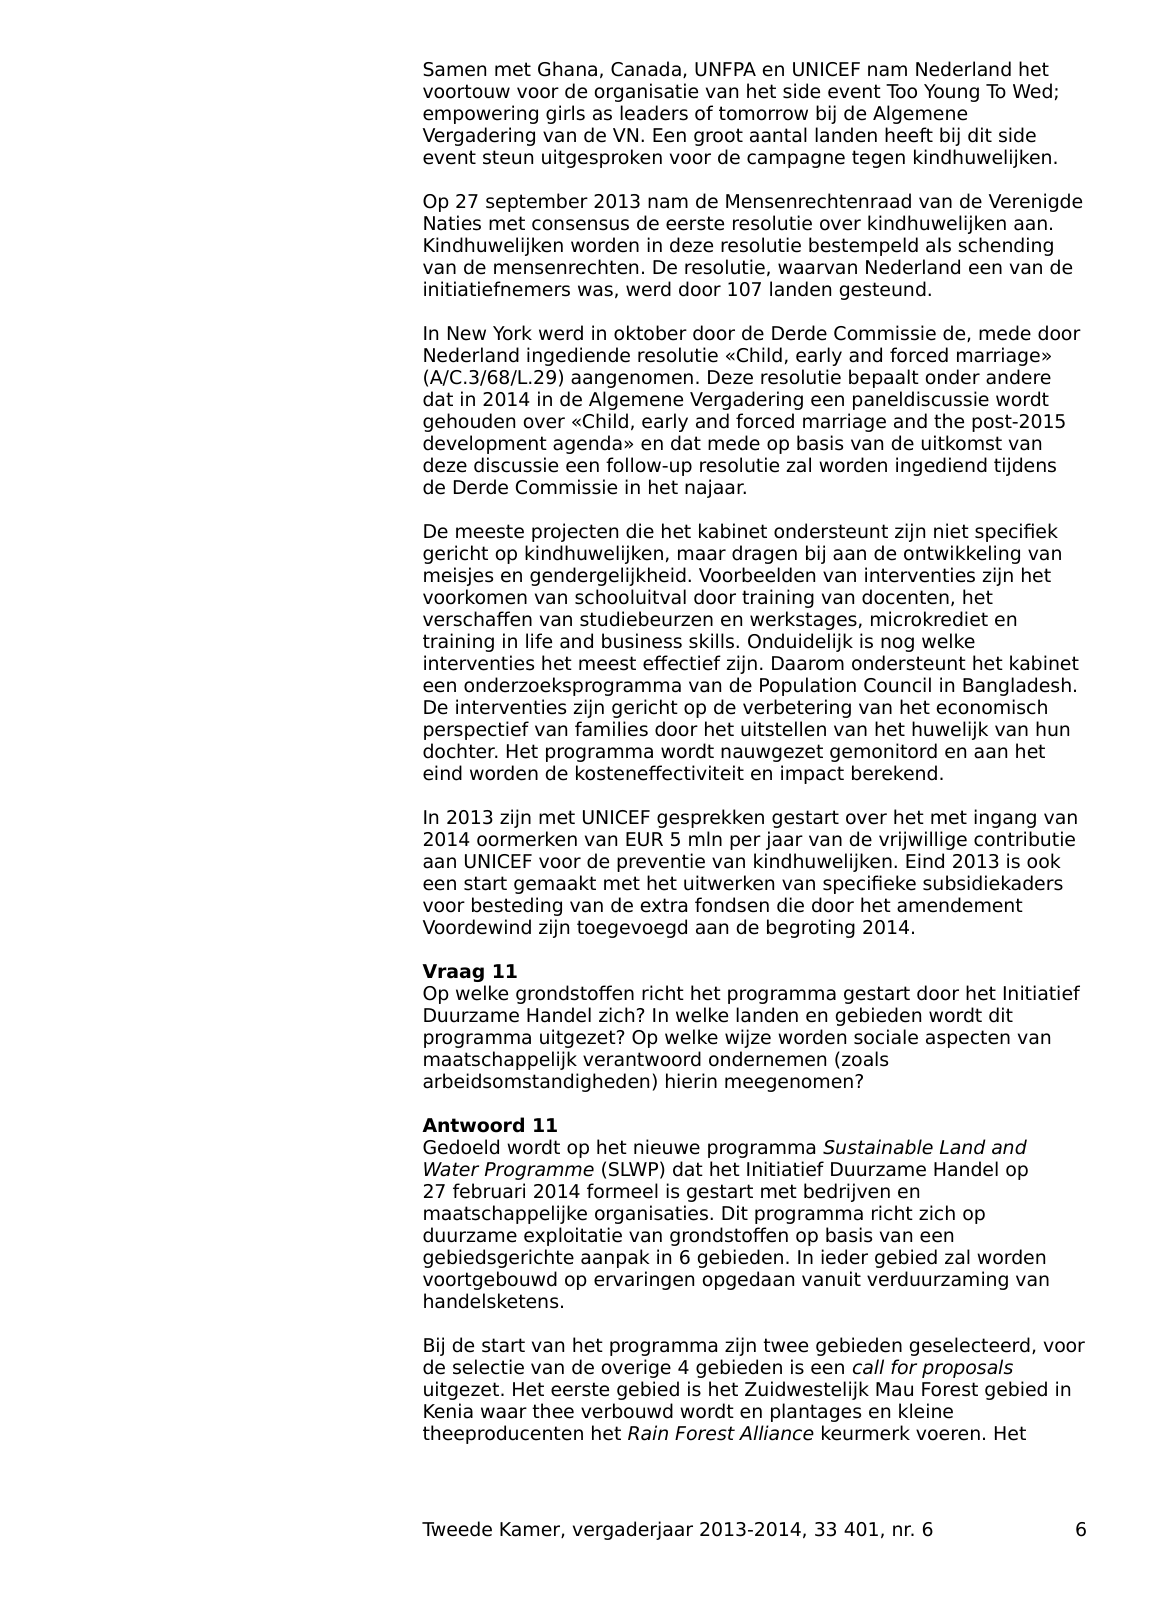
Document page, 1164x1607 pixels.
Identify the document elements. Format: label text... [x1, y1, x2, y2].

text Samen met Ghana, Canada, UNFPA en UNICEF nam Nederland het voortouw voor de organisatie van het side event Too Young To Wed; empowering girls as leaders of tomorrow bij de Algemene Vergadering van de VN. Een groot aantal landen heeft bij dit side event steun uitgesproken voor de campagne tegen kindhuwelijken. [422, 59, 1087, 169]
text In New York werd in oktober door de Derde Commissie de, mede door Nederland ingediende resolutie «Child, early and forced marriage» (A/C.3/68/L.29) aangenomen. Deze resolutie bepaalt onder andere dat in 2014 in de Algemene Vergadering een paneldiscussie wordt gehouden over «Child, early and forced marriage and the post-2015 development agenda» en dat mede op basis van de uitkomst van deze discussie een follow-up resolutie zal worden ingediend tijdens de Derde Commissie in het najaar. [422, 323, 1087, 499]
text Bij de start van het programma zijn twee gebieden geselecteerd, voor de selectie van de overige 4 gebieden is een call for proposals uitgezet. Het eerste gebied is het Zuidwestelijk Mau Forest gebied in Kenia waar thee verbouwd wordt en plantages en kleine theeproducenten het Rain Forest Alliance keurmerk voeren. Het [422, 1335, 1087, 1445]
text Vraag 11 [422, 961, 1087, 983]
text In 2013 zijn met UNICEF gesprekken gestart over het met ingang van 2014 oormerken van EUR 5 mln per jaar van de vrijwillige contributie aan UNICEF voor de preventie van kindhuwelijken. Eind 2013 is ook een start gemaakt met het uitwerken van specifieke subsidiekaders voor besteding van de extra fondsen die door het amendement Voordewind zijn toegevoegd aan de begroting 2014. [422, 807, 1087, 939]
text Op 27 september 2013 nam de Mensenrechtenraad van de Verenigde Naties met consensus de eerste resolutie over kindhuwelijken aan. Kindhuwelijken worden in deze resolutie bestempeld als schending van de mensenrechten. De resolutie, waarvan Nederland een van de initiatiefnemers was, werd door 107 landen gesteund. [422, 191, 1087, 301]
text Gedoeld wordt op het nieuwe programma Sustainable Land and Water Programme (SLWP) dat het Initiatief Duurzame Handel op 27 februari 2014 formeel is gestart met bedrijven en maatschappelijke organisaties. Dit programma richt zich op duurzame exploitatie van grondstoffen op basis van een gebiedsgerichte aanpak in 6 gebieden. In ieder gebied zal worden voortgebouwd op ervaringen opgedaan vanuit verduurzaming van handelsketens. [422, 1137, 1087, 1313]
text Antwoord 11 [422, 1115, 1087, 1137]
text De meeste projecten die het kabinet ondersteunt zijn niet specifiek gericht op kindhuwelijken, maar dragen bij aan de ontwikkeling van meisjes en gendergelijkheid. Voorbeelden van interventies zijn het voorkomen van schooluitval door training van docenten, het verschaffen van studiebeurzen en werkstages, microkrediet en training in life and business skills. Onduidelijk is nog welke interventies het meest effectief zijn. Daarom ondersteunt het kabinet een onderzoeksprogramma van de Population Council in Bangladesh. De interventies zijn gericht op de verbetering van het economisch perspectief van families door het uitstellen van het huwelijk van hun dochter. Het programma wordt nauwgezet gemonitord en aan het eind worden de kosteneffectiviteit en impact berekend. [422, 521, 1087, 785]
text Op welke grondstoffen richt het programma gestart door het Initiatief Duurzame Handel zich? In welke landen en gebieden wordt dit programma uitgezet? Op welke wijze worden sociale aspecten van maatschappelijk verantwoord ondernemen (zoals arbeidsomstandigheden) hierin meegenomen? [422, 983, 1087, 1093]
